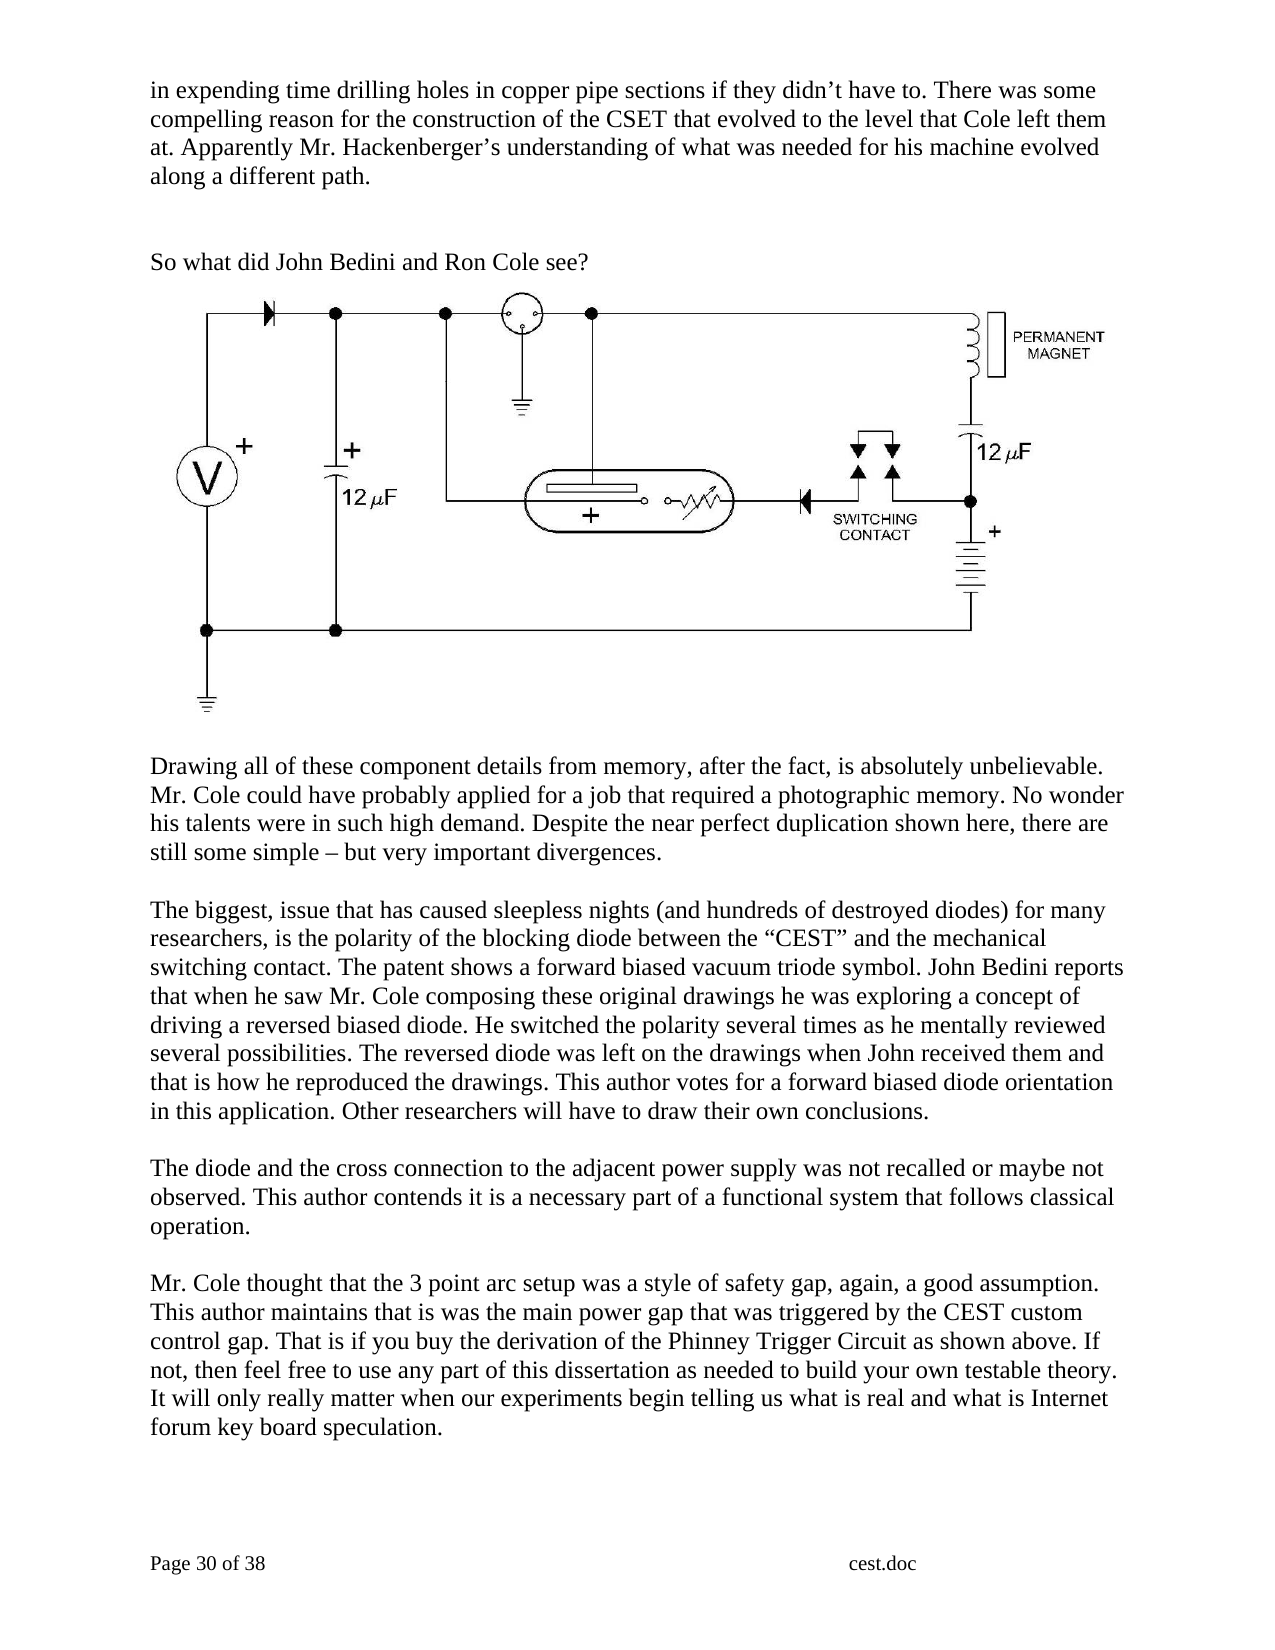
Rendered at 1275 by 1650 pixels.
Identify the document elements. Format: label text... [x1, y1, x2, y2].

text Mr. Cole thought that the 3 point arc setup was a style of safety gap, again, a good assumption. This author maintains that is was the main power gap that was triggered by the CEST custom control gap. That is if you buy the derivation of the Phinney Trigger Circuit as shown above. If not, then feel free to use any part of this dissertation as needed to build your own testable theory. It will only really matter when our experiments begin telling us what is real and what is Internet forum key board speculation. [150, 1268, 1125, 1441]
picture [166, 285, 1109, 714]
text So what did John Bedini and Ron Cole see? [150, 247, 1125, 276]
text in expending time drilling holes in copper pipe sections if they didn’t have to. There was some compelling reason for the construction of the CSET that evolved to the level that Cole left them at. Apparently Mr. Hackenberger’s understanding of what was needed for his machine evolved along a different path. [150, 75, 1125, 190]
text The diode and the cross connection to the adjacent power supply was not recalled or maybe not observed. This author contends it is a necessary part of a functional system that follows classical operation. [150, 1153, 1125, 1240]
text The biggest, issue that has caused sleepless nights (and hundreds of destroyed diodes) for many researchers, is the polarity of the blocking diode between the “CEST” and the mechanical switching contact. The patent shows a forward biased vacuum triode symbol. John Bedini reports that when he saw Mr. Cole composing these original drawings he was exploring a concept of driving a reversed biased diode. He switched the polarity several times as he mentally reviewed several possibilities. The reversed diode was left on the drawings when John received them and that is how he reproduced the drawings. This author votes for a forward biased diode orientation in this application. Other researchers will have to draw their own conclusions. [150, 895, 1125, 1125]
text Drawing all of these component details from memory, after the fact, is absolutely unbelievable. Mr. Cole could have probably applied for a job that required a photographic memory. No wonder his talents were in such high demand. Despite the near perfect duplication shown here, there are still some simple – but very important divergences. [150, 751, 1125, 866]
